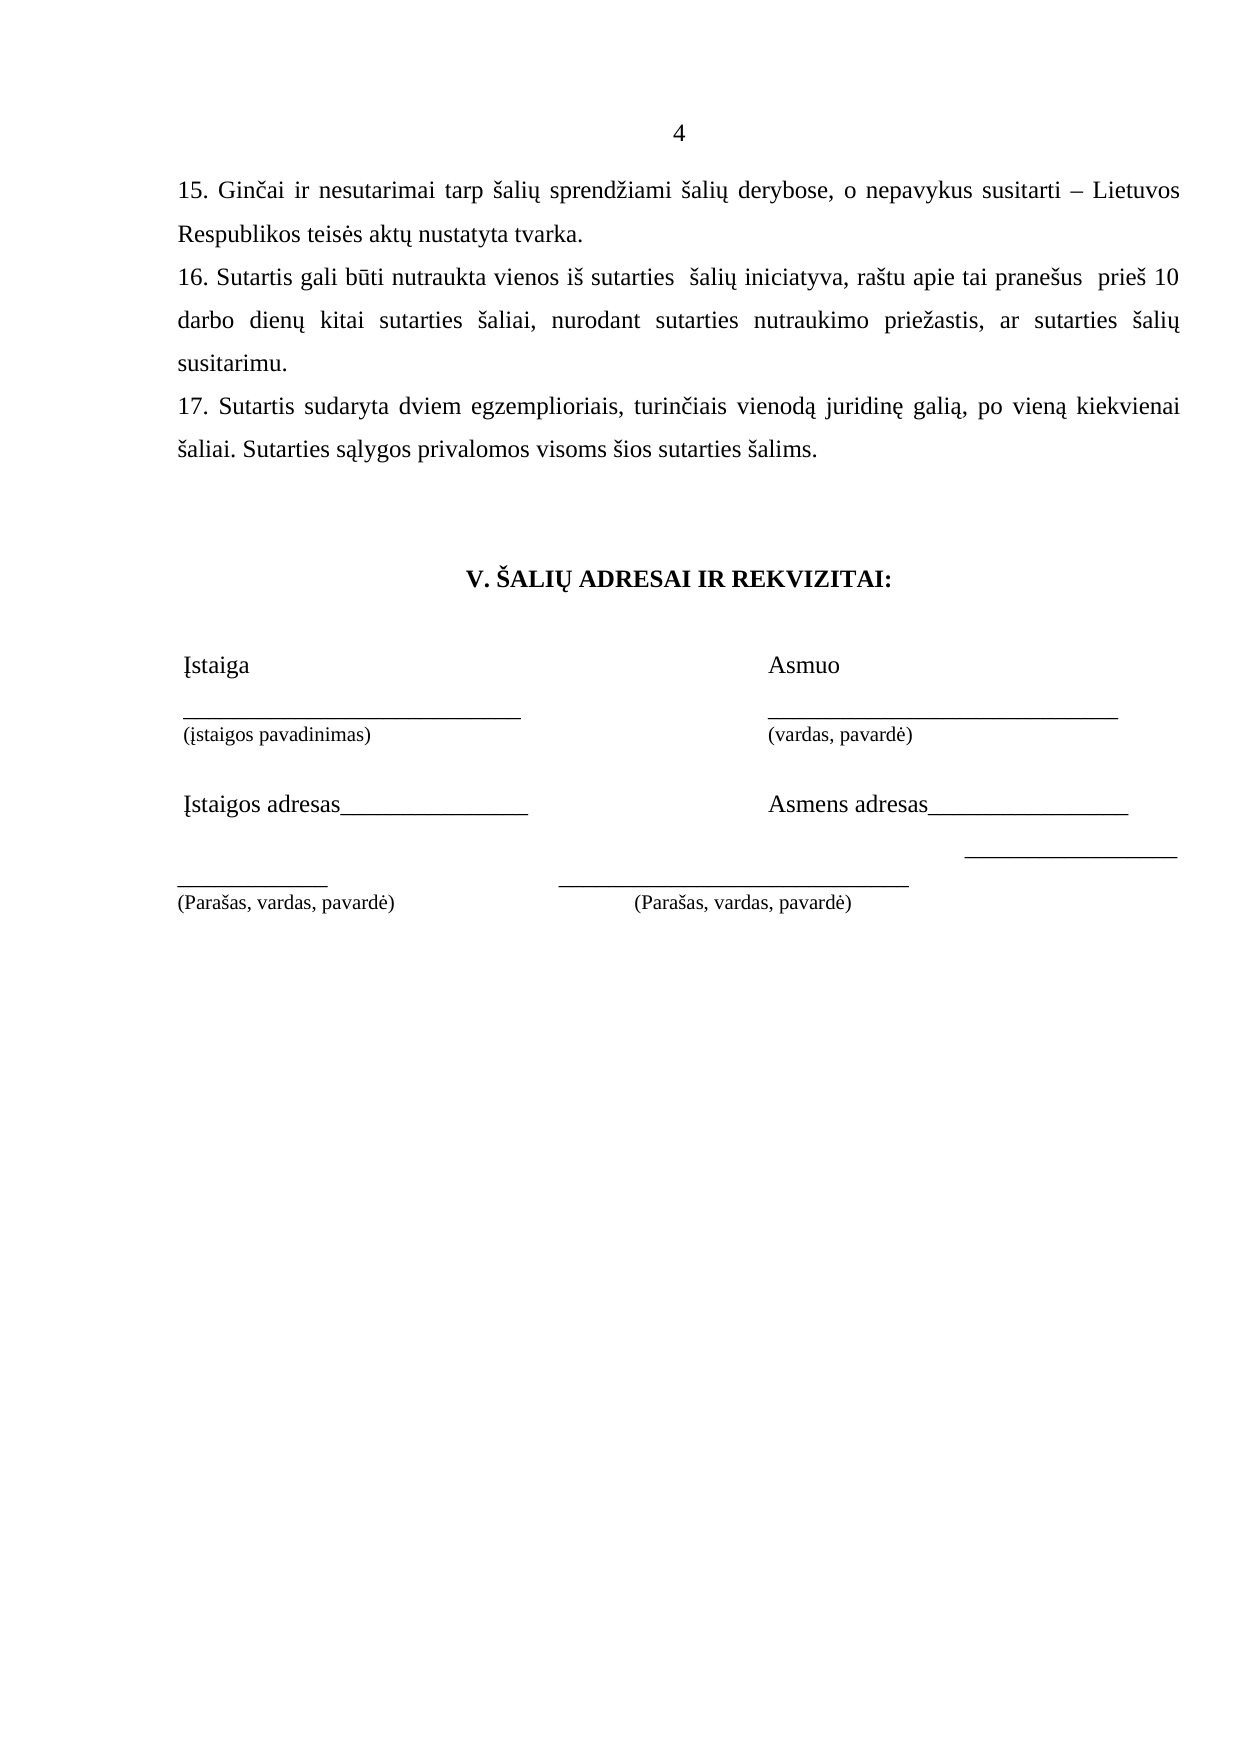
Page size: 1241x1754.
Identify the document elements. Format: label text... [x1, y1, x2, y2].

text ___________________________ ____________________________ [177, 693, 1181, 722]
text 17. Sutartis sudaryta dviem egzemplioriais, turinčiais vienodą juridinę galią, po vieną kiekvienai šaliai. Sutarties sąlygos privalomos visoms šios sutarties šalims. [177, 391, 1181, 463]
text Įstaiga Asmuo [177, 650, 1181, 679]
text 15. Ginčai ir nesutarimai tarp šalių sprendžiami šalių derybose, o nepavykus susitarti – Lietuvos Respublikos teisės aktų nustatyta tvarka. [177, 176, 1181, 247]
text Įstaigos adresas_______________ Asmens adresas________________ [177, 789, 1181, 818]
text (Parašas, vardas, pavardė) (Parašas, vardas, pavardė) [177, 890, 1181, 914]
text 16. Sutartis gali būti nutraukta vienos iš sutarties šalių iniciatyva, raštu apie tai pranešus prieš 10 darbo dienų kitai sutarties šaliai, nurodant sutarties nutraukimo priežastis, ar sutarties šalių susitarimu. [177, 262, 1181, 377]
text V. ŠALIŲ ADRESAI IR REKVIZITAI: [177, 564, 1181, 592]
text (įstaigos pavadinimas) (vardas, pavardė) [177, 722, 1181, 746]
text _____________________________ ____________________________ [177, 832, 1181, 890]
